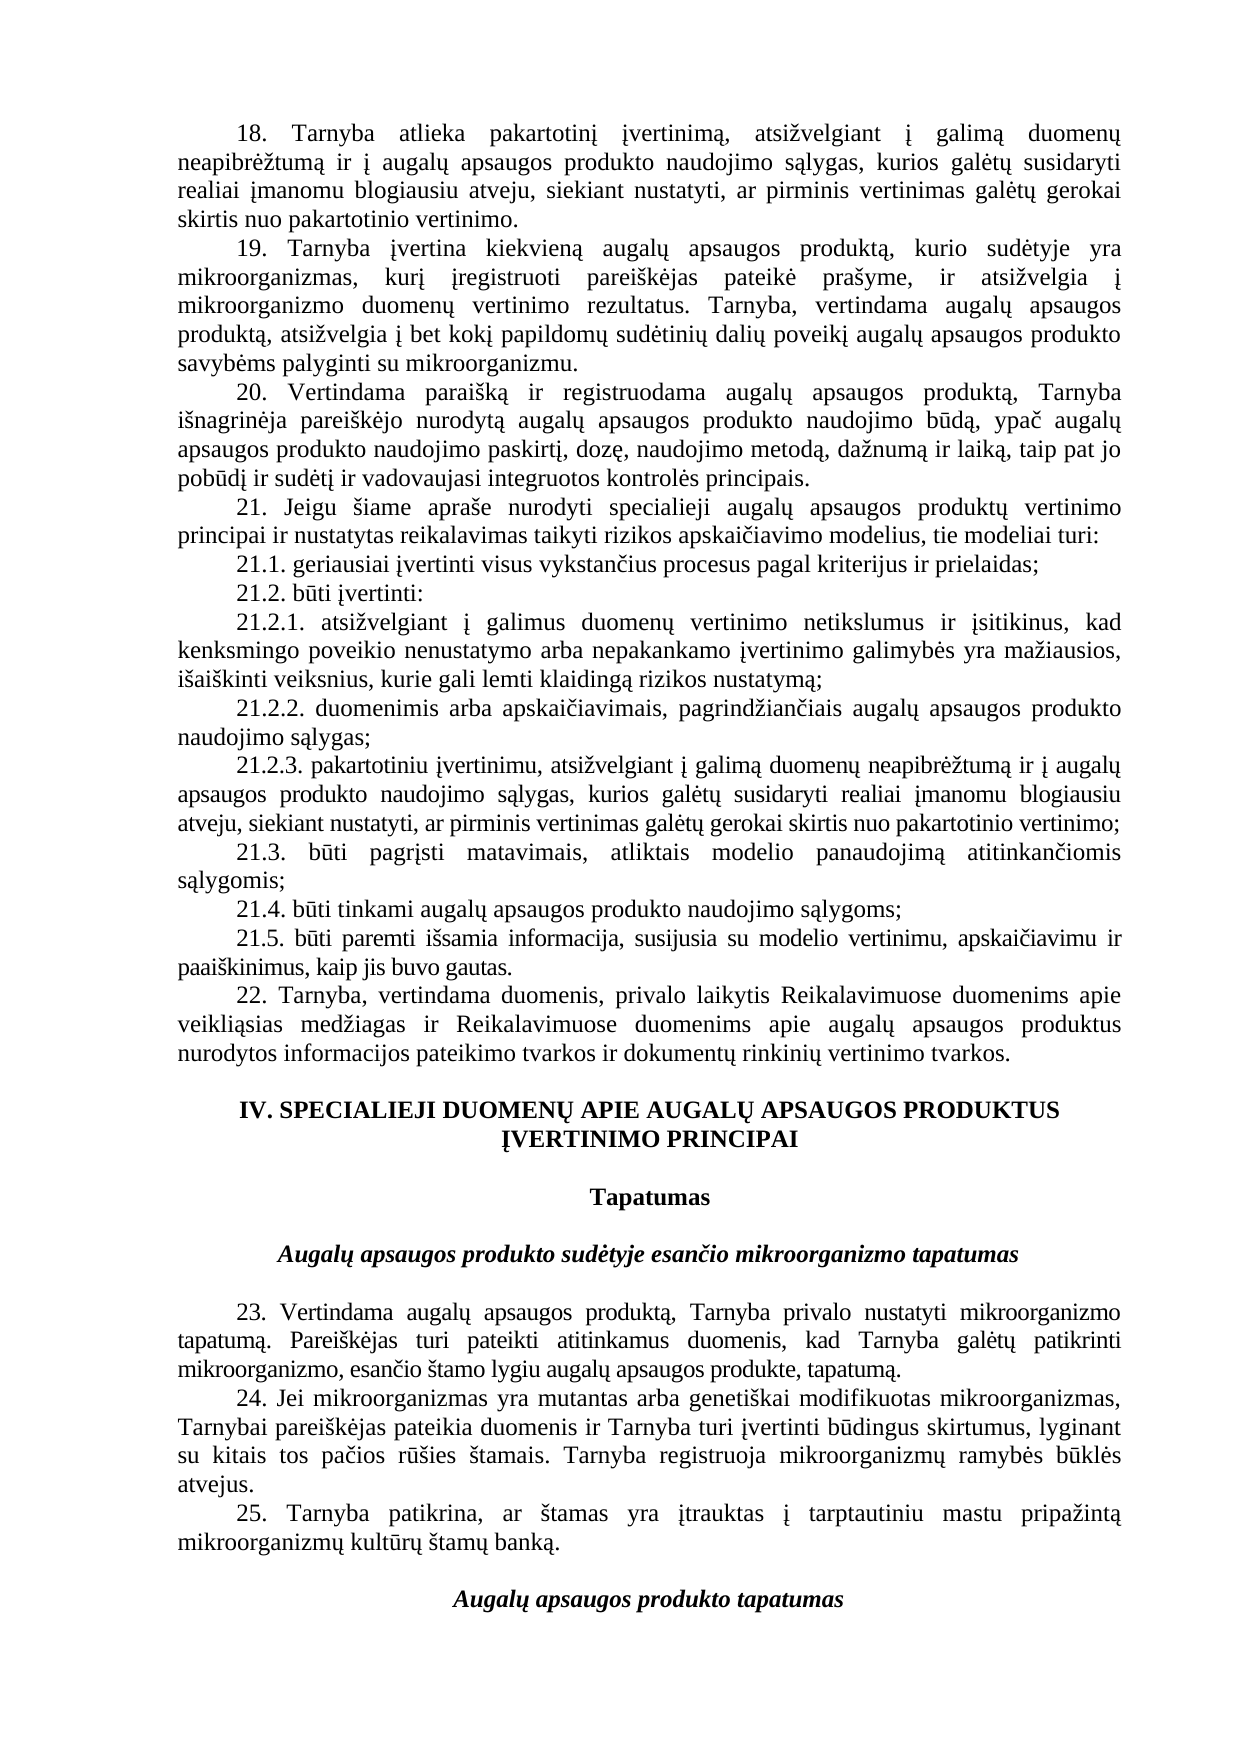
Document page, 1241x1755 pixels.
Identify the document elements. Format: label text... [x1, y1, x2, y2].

text 21.3. būti pagrįsti matavimais, atliktais modelio panaudojimą atitinkančiomis sąlygomis; [177, 837, 1122, 894]
text Augalų apsaugos produkto tapatumas [177, 1584, 1122, 1613]
text 18. Tarnyba atlieka pakartotinį įvertinimą, atsižvelgiant į galimą duomenų neapibrėžtumą ir į augalų apsaugos produkto naudojimo sąlygas, kurios galėtų susidaryti realiai įmanomu blogiausiu atveju, siekiant nustatyti, ar pirminis vertinimas galėtų gerokai skirtis nuo pakartotinio vertinimo. [177, 118, 1122, 233]
text 24. Jei mikroorganizmas yra mutantas arba genetiškai modifikuotas mikroorganizmas, Tarnybai pareiškėjas pateikia duomenis ir Tarnyba turi įvertinti būdingus skirtumus, lyginant su kitais tos pačios rūšies štamais. Tarnyba registruoja mikroorganizmų ramybės būklės atvejus. [177, 1383, 1122, 1498]
text Tapatumas [177, 1182, 1122, 1211]
text 23. Vertindama augalų apsaugos produktą, Tarnyba privalo nustatyti mikroorganizmo tapatumą. Pareiškėjas turi pateikti atitinkamus duomenis, kad Tarnyba galėtų patikrinti mikroorganizmo, esančio štamo lygiu augalų apsaugos produkte, tapatumą. [177, 1297, 1122, 1383]
text 25. Tarnyba patikrina, ar štamas yra įtrauktas į tarptautiniu mastu pripažintą mikroorganizmų kultūrų štamų banką. [177, 1498, 1122, 1556]
text 21.2. būti įvertinti: [177, 578, 1122, 607]
text 21.2.1. atsižvelgiant į galimus duomenų vertinimo netikslumus ir įsitikinus, kad kenksmingo poveikio nenustatymo arba nepakankamo įvertinimo galimybės yra mažiausios, išaiškinti veiksnius, kurie gali lemti klaidingą rizikos nustatymą; [177, 607, 1122, 693]
text IV. SPECIALIEJI DUOMENŲ APIE AUGALŲ APSAUGOS PRODUKTUS ĮVERTINIMO PRINCIPAI [177, 1096, 1122, 1153]
text 22. Tarnyba, vertindama duomenis, privalo laikytis Reikalavimuose duomenims apie veikliąsias medžiagas ir Reikalavimuose duomenims apie augalų apsaugos produktus nurodytos informacijos pateikimo tvarkos ir dokumentų rinkinių vertinimo tvarkos. [177, 981, 1122, 1067]
text 21.5. būti paremti išsamia informacija, susijusia su modelio vertinimu, apskaičiavimu ir paaiškinimus, kaip jis buvo gautas. [177, 923, 1122, 981]
text 21. Jeigu šiame apraše nurodyti specialieji augalų apsaugos produktų vertinimo principai ir nustatytas reikalavimas taikyti rizikos apskaičiavimo modelius, tie modeliai turi: [177, 492, 1122, 549]
text 20. Vertindama paraišką ir registruodama augalų apsaugos produktą, Tarnyba išnagrinėja pareiškėjo nurodytą augalų apsaugos produkto naudojimo būdą, ypač augalų apsaugos produkto naudojimo paskirtį, dozę, naudojimo metodą, dažnumą ir laiką, taip pat jo pobūdį ir sudėtį ir vadovaujasi integruotos kontrolės principais. [177, 377, 1122, 492]
text 21.4. būti tinkami augalų apsaugos produkto naudojimo sąlygoms; [177, 894, 1122, 923]
text 21.1. geriausiai įvertinti visus vykstančius procesus pagal kriterijus ir prielaidas; [177, 549, 1122, 578]
text 21.2.3. pakartotiniu įvertinimu, atsižvelgiant į galimą duomenų neapibrėžtumą ir į augalų apsaugos produkto naudojimo sąlygas, kurios galėtų susidaryti realiai įmanomu blogiausiu atveju, siekiant nustatyti, ar pirminis vertinimas galėtų gerokai skirtis nuo pakartotinio vertinimo; [177, 751, 1122, 837]
text 21.2.2. duomenimis arba apskaičiavimais, pagrindžiančiais augalų apsaugos produkto naudojimo sąlygas; [177, 693, 1122, 751]
text 19. Tarnyba įvertina kiekvieną augalų apsaugos produktą, kurio sudėtyje yra mikroorganizmas, kurį įregistruoti pareiškėjas pateikė prašyme, ir atsižvelgia į mikroorganizmo duomenų vertinimo rezultatus. Tarnyba, vertindama augalų apsaugos produktą, atsižvelgia į bet kokį papildomų sudėtinių dalių poveikį augalų apsaugos produkto savybėms palyginti su mikroorganizmu. [177, 233, 1122, 377]
text Augalų apsaugos produkto sudėtyje esančio mikroorganizmo tapatumas [177, 1239, 1122, 1268]
